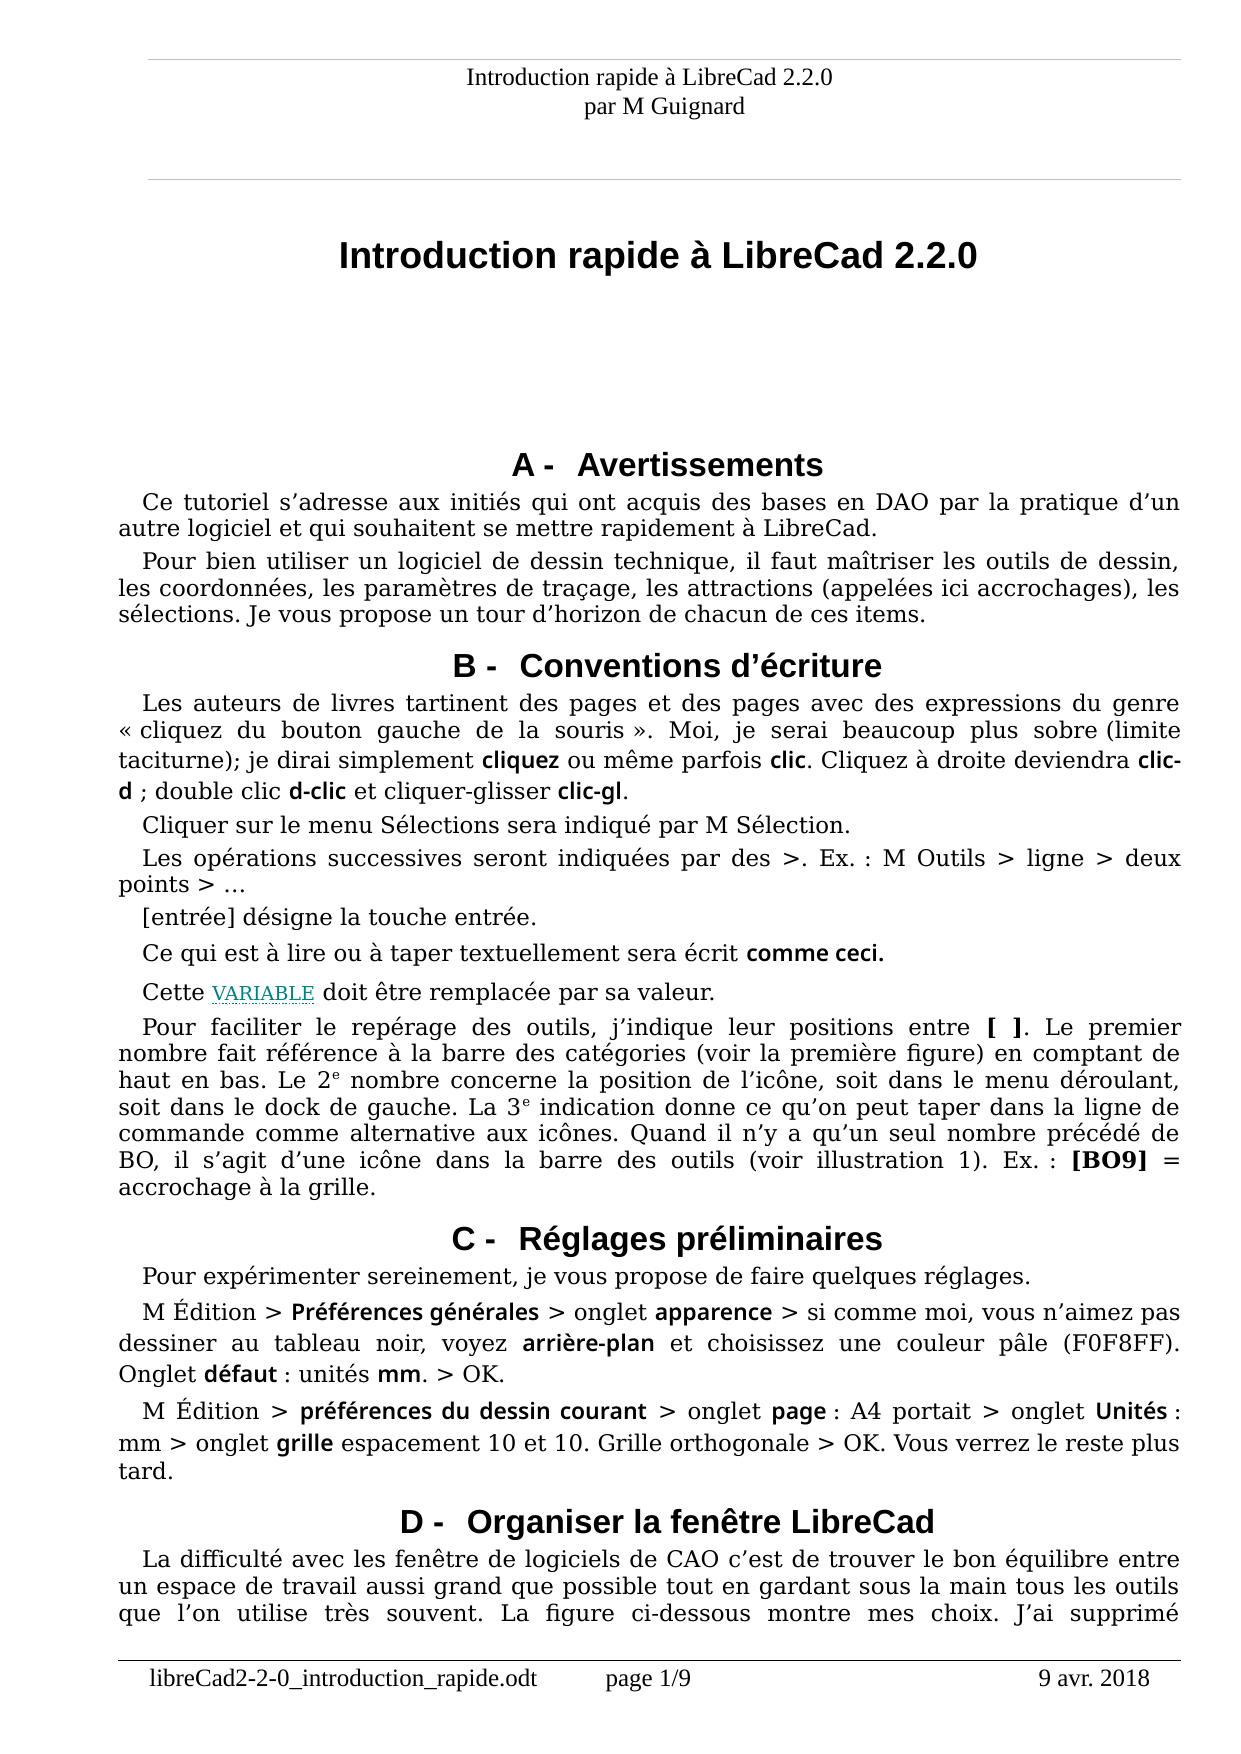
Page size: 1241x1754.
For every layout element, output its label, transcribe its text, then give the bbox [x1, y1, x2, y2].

subtitle Conventions d’écriture [153, 646, 1181, 684]
subtitle Avertissements [153, 444, 1181, 483]
text M Édition > préférences du dessin courant > onglet page : A4 portait > onglet Unités : mm > onglet grille espacement 10 et 10. Grille orthogonale > OK. Vous verrez le reste plus tard. [118, 1395, 1181, 1484]
subtitle Réglages préliminaires [153, 1219, 1181, 1257]
text M Édition > Préférences générales > onglet apparence > si comme moi, vous n’aimez pas dessiner au tableau noir, voyez arrière-plan et choisissez une couleur pâle (F0F8FF). Onglet défaut : unités mm. > OK. [118, 1296, 1181, 1389]
text La difficulté avec les fenêtre de logiciels de CAO c’est de trouver le bon équilibre entre un espace de travail aussi grand que possible tout en gardant sous la main tous les outils que l’on utilise très souvent. La figure ci-dessous montre mes choix. J’ai supprimé [118, 1547, 1181, 1627]
text Ce tutoriel s’adresse aux initiés qui ont acquis des bases en DAO par la pratique d’un autre logiciel et qui souhaitent se mettre rapidement à LibreCad. [118, 489, 1181, 542]
subtitle Organiser la fenêtre LibreCad [153, 1502, 1181, 1541]
text Les opérations successives seront indiquées par des >. Ex. : M Outils > ligne > deux points > … [118, 845, 1181, 898]
text [entrée] désigne la touche entrée. [118, 904, 1181, 931]
text Cliquer sur le menu Sélections sera indiqué par M Sélection. [118, 812, 1181, 839]
text Pour expérimenter sereinement, je vous propose de faire quelques réglages. [118, 1263, 1181, 1290]
text Pour bien utiliser un logiciel de dessin technique, il faut maîtriser les outils de dessin, les coordonnées, les paramètres de traçage, les attractions (appelées ici accrochages), les sélections. Je vous propose un tour d’horizon de chacun de ces items. [118, 548, 1181, 628]
text Pour faciliter le repérage des outils, j’indique leur positions entre [ ]. Le premier nombre fait référence à la barre des catégories (voir la première figure) en comptant de haut en bas. Le 2e nombre concerne la position de l’icône, soit dans le menu déroulant, soit dans le dock de gauche. La 3e indication donne ce qu’on peut taper dans la ligne de commande comme alternative aux icônes. Quand il n’y a qu’un seul nombre précédé de BO, il s’agit d’une icône dans la barre des outils (voir illustration 1). Ex. : [BO9] = accrochage à la grille. [118, 1014, 1181, 1201]
text Ce qui est à lire ou à taper textuellement sera écrit comme ceci. [118, 937, 1181, 968]
text Cette variable doit être remplacée par sa valeur. [118, 974, 1181, 1008]
subtitle Introduction rapide à LibreCad 2.2.0 [118, 233, 1181, 276]
text Les auteurs de livres tartinent des pages et des pages avec des expressions du genre « cliquez du bouton gauche de la souris ». Moi, je serai beaucoup plus sobre (limite taciturne); je dirai simplement cliquez ou même parfois clic. Cliquez à droite deviendra clic-d ; double clic d-clic et cliquer-glisser clic-gl. [118, 690, 1181, 806]
